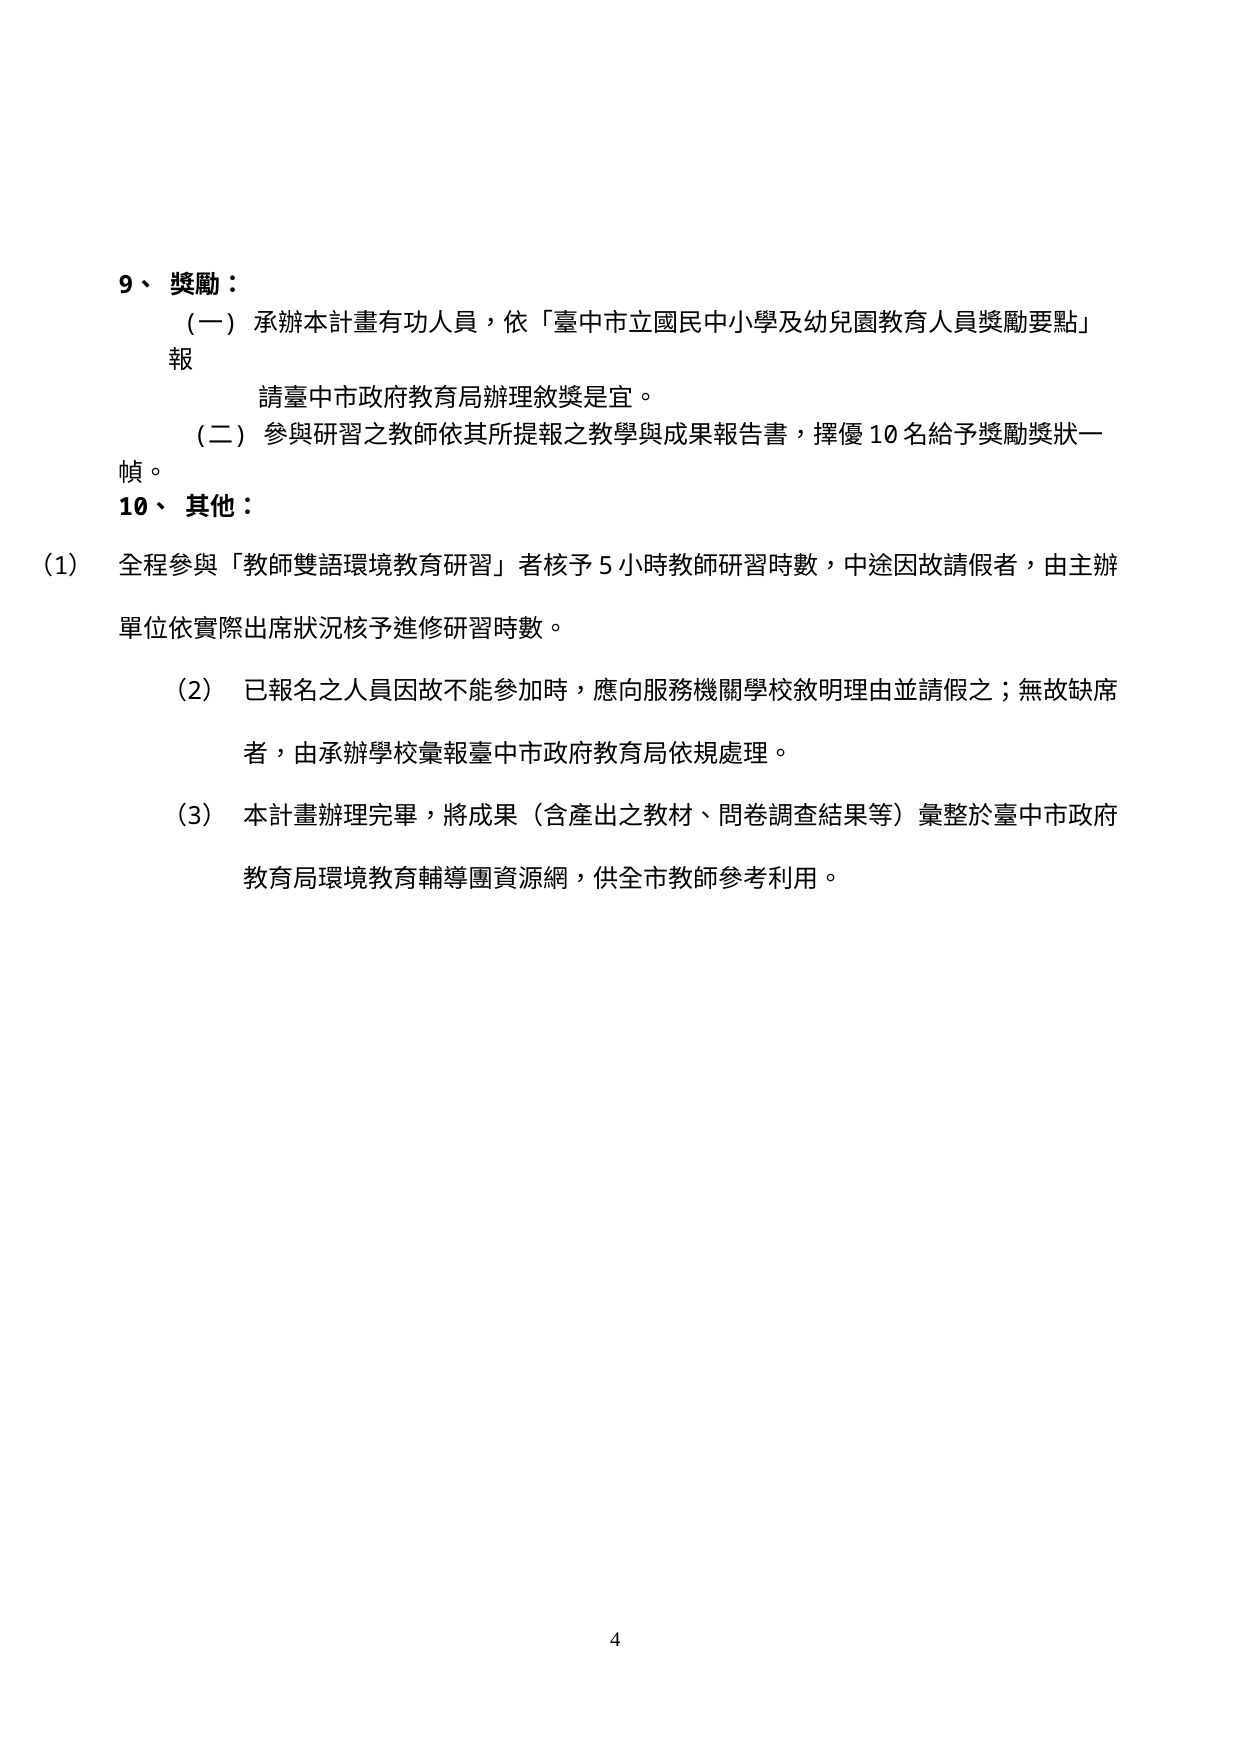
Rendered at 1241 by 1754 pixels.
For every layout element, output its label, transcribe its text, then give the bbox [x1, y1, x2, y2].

text 請臺中市政府教育局辦理敘獎是宜。 [168, 376, 1122, 414]
text (二) 參與研習之教師依其所提報之教學與成果報告書，擇優10名給予獎勵獎狀一幀。 [118, 414, 1122, 489]
list 本計畫辦理完畢，將成果（含產出之教材、問卷調查結果等）彙整於臺中市政府教育局環境教育輔導團資源網，供全市教師參考利用。 [162, 772, 1122, 897]
text (一) 承辦本計畫有功人員，依「臺中市立國民中小學及幼兒園教育人員獎勵要點」報 [168, 301, 1122, 376]
list 其他： [118, 489, 1122, 522]
list 已報名之人員因故不能參加時，應向服務機關學校敘明理由並請假之；無故缺席者，由承辦學校彙報臺中市政府教育局依規處理。 [162, 647, 1122, 772]
list 獎勵： [118, 264, 1122, 301]
list 全程參與「教師雙語環境教育研習」者核予5小時教師研習時數，中途因故請假者，由主辦單位依實際出席狀況核予進修研習時數。 [28, 522, 1122, 647]
